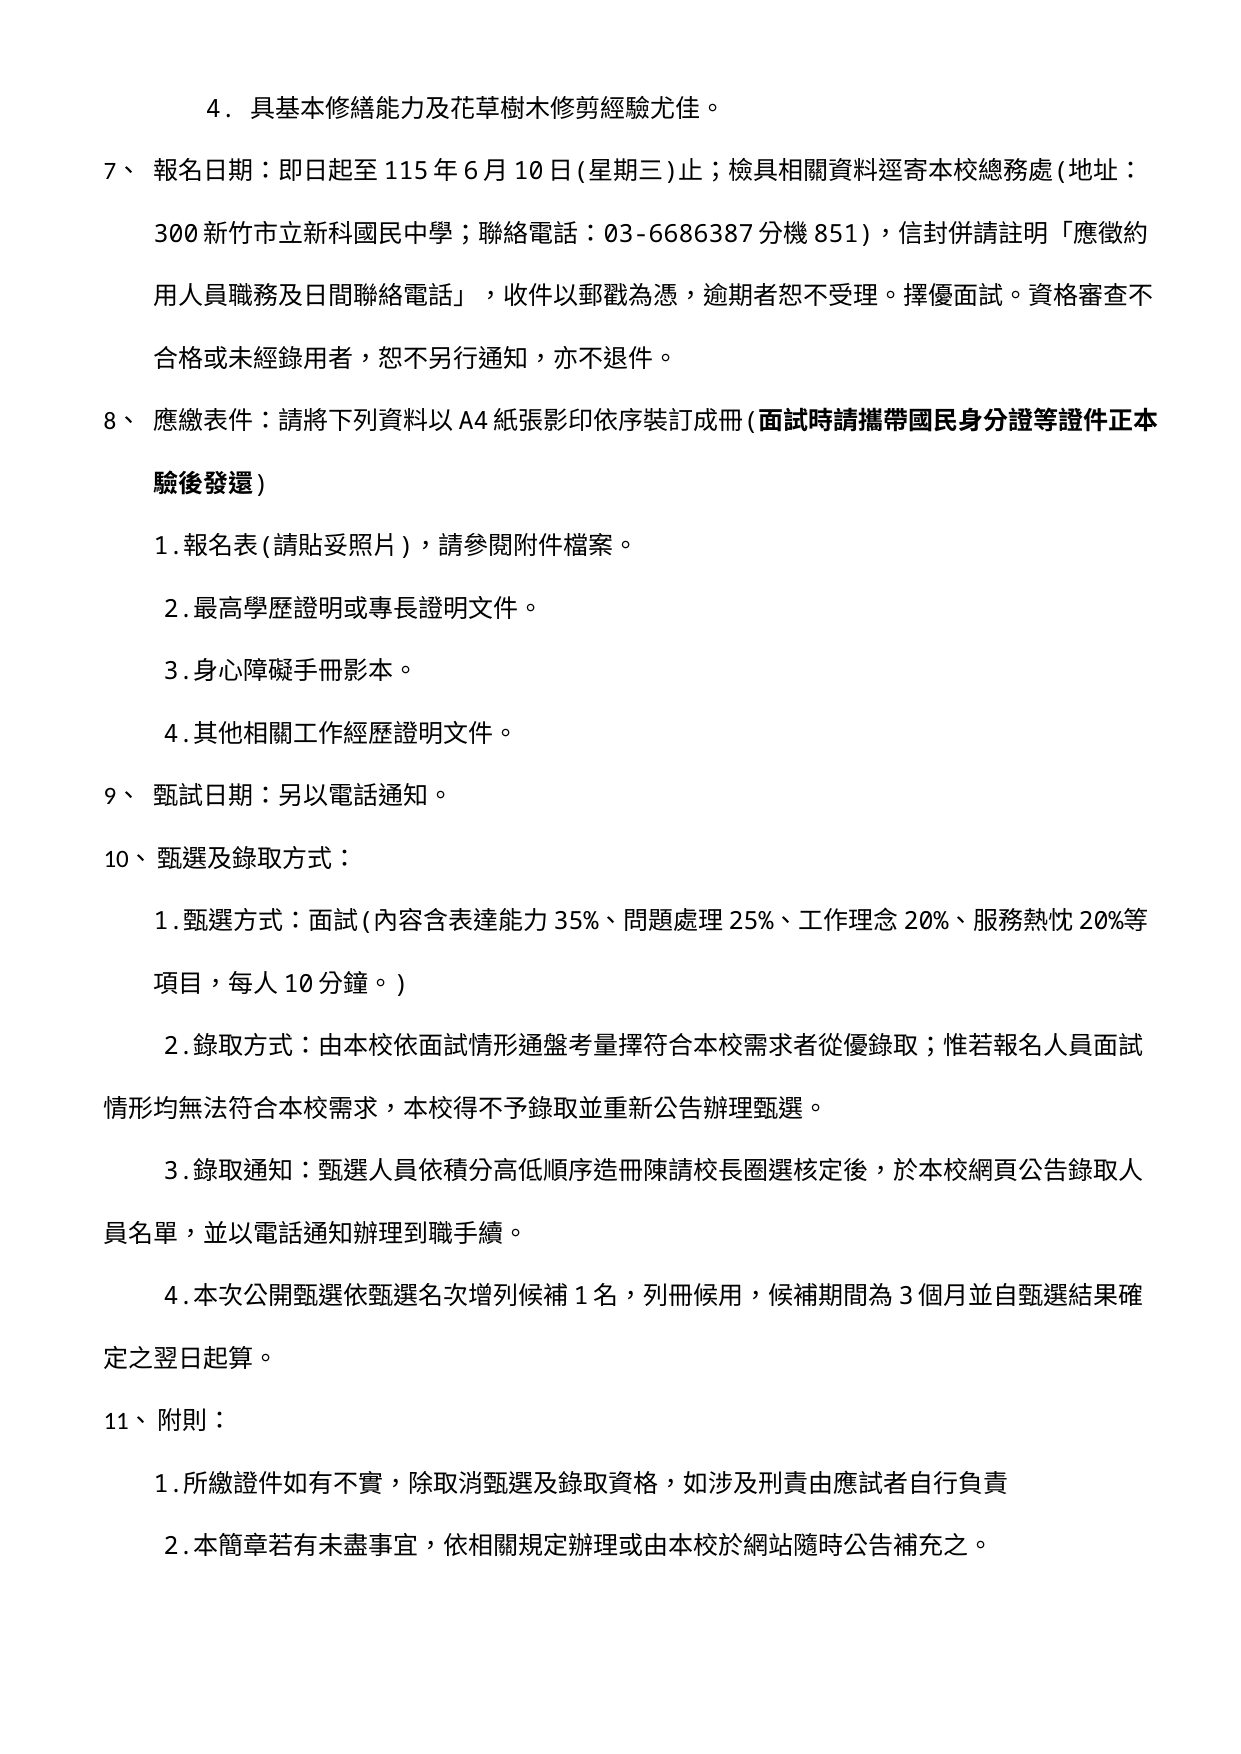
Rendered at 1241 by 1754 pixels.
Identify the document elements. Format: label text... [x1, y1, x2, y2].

text 4.本次公開甄選依甄選名次增列候補1名，列冊候用，候補期間為3個月並自甄選結果確定之翌日起算。 [103, 1252, 1166, 1377]
text 1.甄選方式：面試(內容含表達能力35%、問題處理25%、工作理念20%、服務熱忱20%等項目，每人10分鐘。) [153, 877, 1166, 1002]
list 甄選及錄取方式： [103, 814, 1166, 877]
list 附則： [103, 1377, 1166, 1439]
text 4. 具基本修繕能力及花草樹木修剪經驗尤佳。 [191, 64, 1166, 127]
text 4.其他相關工作經歷證明文件。 [103, 689, 1166, 752]
text 1.報名表(請貼妥照片)，請參閱附件檔案。 [153, 502, 1166, 564]
list 應繳表件：請將下列資料以A4紙張影印依序裝訂成冊(面試時請攜帶國民身分證等證件正本驗後發還) [103, 377, 1166, 502]
text 1.所繳證件如有不實，除取消甄選及錄取資格，如涉及刑責由應試者自行負責 [153, 1439, 1166, 1502]
text 2.本簡章若有未盡事宜，依相關規定辦理或由本校於網站隨時公告補充之。 [103, 1502, 1166, 1564]
text 2.錄取方式：由本校依面試情形通盤考量擇符合本校需求者從優錄取；惟若報名人員面試情形均無法符合本校需求，本校得不予錄取並重新公告辦理甄選。 [103, 1002, 1166, 1127]
text 2.最高學歷證明或專長證明文件。 [103, 564, 1166, 627]
text 3.錄取通知：甄選人員依積分高低順序造冊陳請校長圈選核定後，於本校網頁公告錄取人員名單，並以電話通知辦理到職手續。 [103, 1127, 1166, 1252]
list 甄試日期：另以電話通知。 [103, 752, 1166, 814]
text 3.身心障礙手冊影本。 [103, 627, 1166, 689]
list 報名日期：即日起至115年6月10日(星期三)止；檢具相關資料逕寄本校總務處(地址：300新竹市立新科國民中學；聯絡電話：03-6686387分機851)，信封併請註明「應徵約用人員職務及日間聯絡電話」，收件以郵戳為憑，逾期者恕不受理。擇優面試。資格審查不合格或未經錄用者，恕不另行通知，亦不退件。 [103, 127, 1166, 377]
